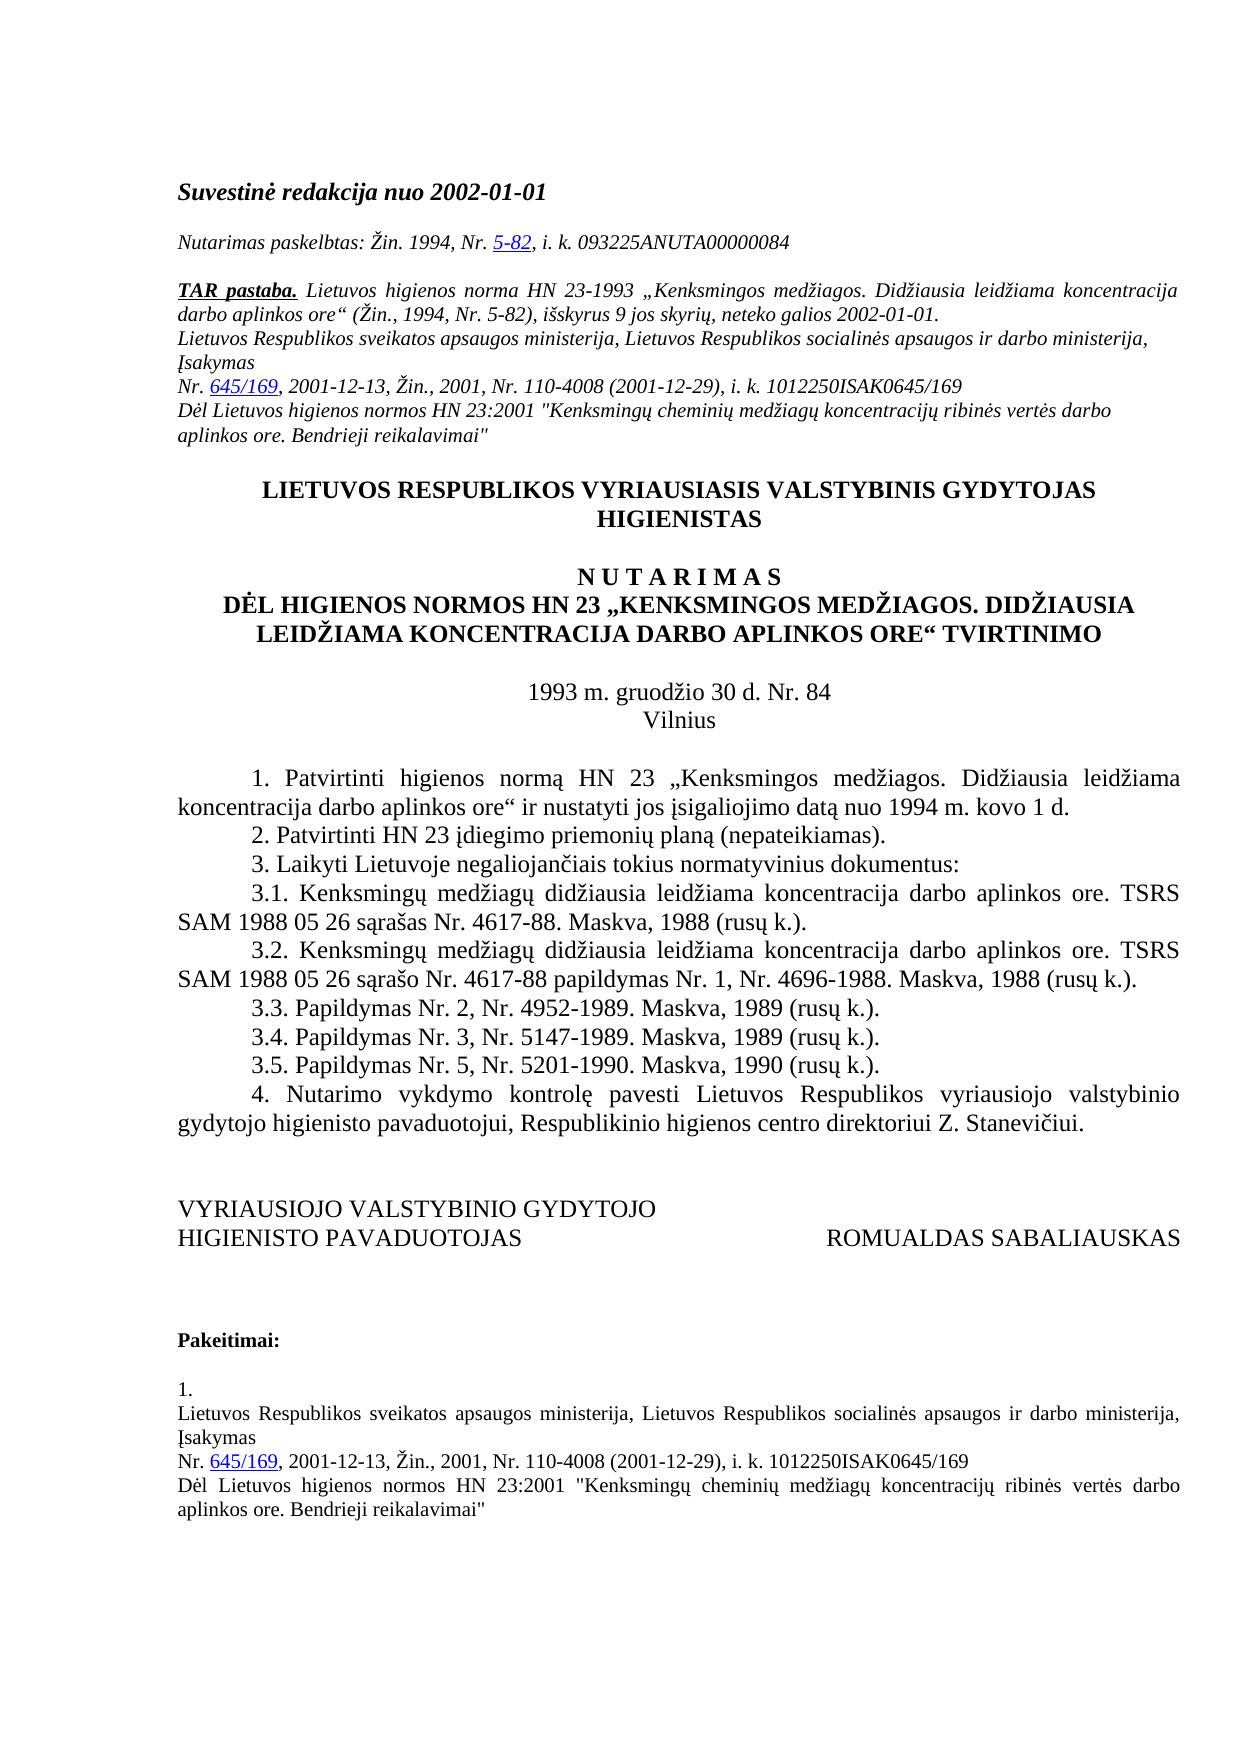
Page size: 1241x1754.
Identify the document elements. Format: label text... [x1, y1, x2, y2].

text Nr. 645/169, 2001-12-13, Žin., 2001, Nr. 110-4008 (2001-12-29), i. k. 1012250ISAK0645/169 [177, 1449, 1181, 1473]
text Dėl Lietuvos higienos normos HN 23:2001 "Kenksmingų cheminių medžiagų koncentracijų ribinės vertės darbo aplinkos ore. Bendrieji reikalavimai" [177, 398, 1181, 447]
text N U T A R I M A S [177, 562, 1181, 590]
text Lietuvos Respublikos sveikatos apsaugos ministerija, Lietuvos Respublikos socialinės apsaugos ir darbo ministerija, Įsakymas [177, 1401, 1181, 1449]
text Suvestinė redakcija nuo 2002-01-01 [177, 177, 1181, 206]
text VYRIAUSIOJO VALSTYBINIO GYDYTOJO [177, 1194, 1181, 1223]
text 1. Patvirtinti higienos normą HN 23 „Kenksmingos medžiagos. Didžiausia leidžiama koncentracija darbo aplinkos ore“ ir nustatyti jos įsigaliojimo datą nuo 1994 m. kovo 1 d. [177, 763, 1181, 820]
text Vilnius [177, 705, 1181, 734]
text Dėl Lietuvos higienos normos HN 23:2001 "Kenksmingų cheminių medžiagų koncentracijų ribinės vertės darbo aplinkos ore. Bendrieji reikalavimai" [177, 1473, 1181, 1521]
text 3. Laikyti Lietuvoje negaliojančiais tokius normatyvinius dokumentus: [177, 849, 1181, 878]
text 3.4. Papildymas Nr. 3, Nr. 5147-1989. Maskva, 1989 (rusų k.). [177, 1022, 1181, 1050]
text Lietuvos Respublikos sveikatos apsaugos ministerija, Lietuvos Respublikos socialinės apsaugos ir darbo ministerija, Įsakymas [177, 326, 1181, 374]
text Nr. 645/169, 2001-12-13, Žin., 2001, Nr. 110-4008 (2001-12-29), i. k. 1012250ISAK0645/169 [177, 374, 1181, 398]
text 1. [177, 1377, 1181, 1401]
text 1993 m. gruodžio 30 d. Nr. 84 [177, 677, 1181, 705]
text 3.3. Papildymas Nr. 2, Nr. 4952-1989. Maskva, 1989 (rusų k.). [177, 993, 1181, 1022]
text 2. Patvirtinti HN 23 įdiegimo priemonių planą (nepateikiamas). [177, 820, 1181, 849]
text Nutarimas paskelbtas: Žin. 1994, Nr. 5-82, i. k. 093225ANUTA00000084 [177, 230, 1181, 254]
text LIETUVOS RESPUBLIKOS VYRIAUSIASIS VALSTYBINIS GYDYTOJAS HIGIENISTAS [177, 475, 1181, 533]
text 3.1. Kenksmingų medžiagų didžiausia leidžiama koncentracija darbo aplinkos ore. TSRS SAM 1988 05 26 sąrašas Nr. 4617-88. Maskva, 1988 (rusų k.). [177, 878, 1181, 935]
text Pakeitimai: [177, 1328, 1181, 1352]
text HIGIENISTO PAVADUOTOJAS ROMUALDAS SABALIAUSKAS [177, 1223, 1181, 1252]
text DĖL HIGIENOS NORMOS HN 23 „KENKSMINGOS MEDŽIAGOS. DIDŽIAUSIA LEIDŽIAMA KONCENTRACIJA DARBO APLINKOS ORE“ TVIRTINIMO [177, 590, 1181, 648]
text 3.5. Papildymas Nr. 5, Nr. 5201-1990. Maskva, 1990 (rusų k.). [177, 1050, 1181, 1079]
text TAR pastaba. Lietuvos higienos norma HN 23-1993 „Kenksmingos medžiagos. Didžiausia leidžiama koncentracija darbo aplinkos ore“ (Žin., 1994, Nr. 5-82), išskyrus 9 jos skyrių, neteko galios 2002-01-01. [177, 278, 1181, 326]
text 4. Nutarimo vykdymo kontrolę pavesti Lietuvos Respublikos vyriausiojo valstybinio gydytojo higienisto pavaduotojui, Respublikinio higienos centro direktoriui Z. Stanevičiui. [177, 1079, 1181, 1137]
text 3.2. Kenksmingų medžiagų didžiausia leidžiama koncentracija darbo aplinkos ore. TSRS SAM 1988 05 26 sąrašo Nr. 4617-88 papildymas Nr. 1, Nr. 4696-1988. Maskva, 1988 (rusų k.). [177, 935, 1181, 993]
